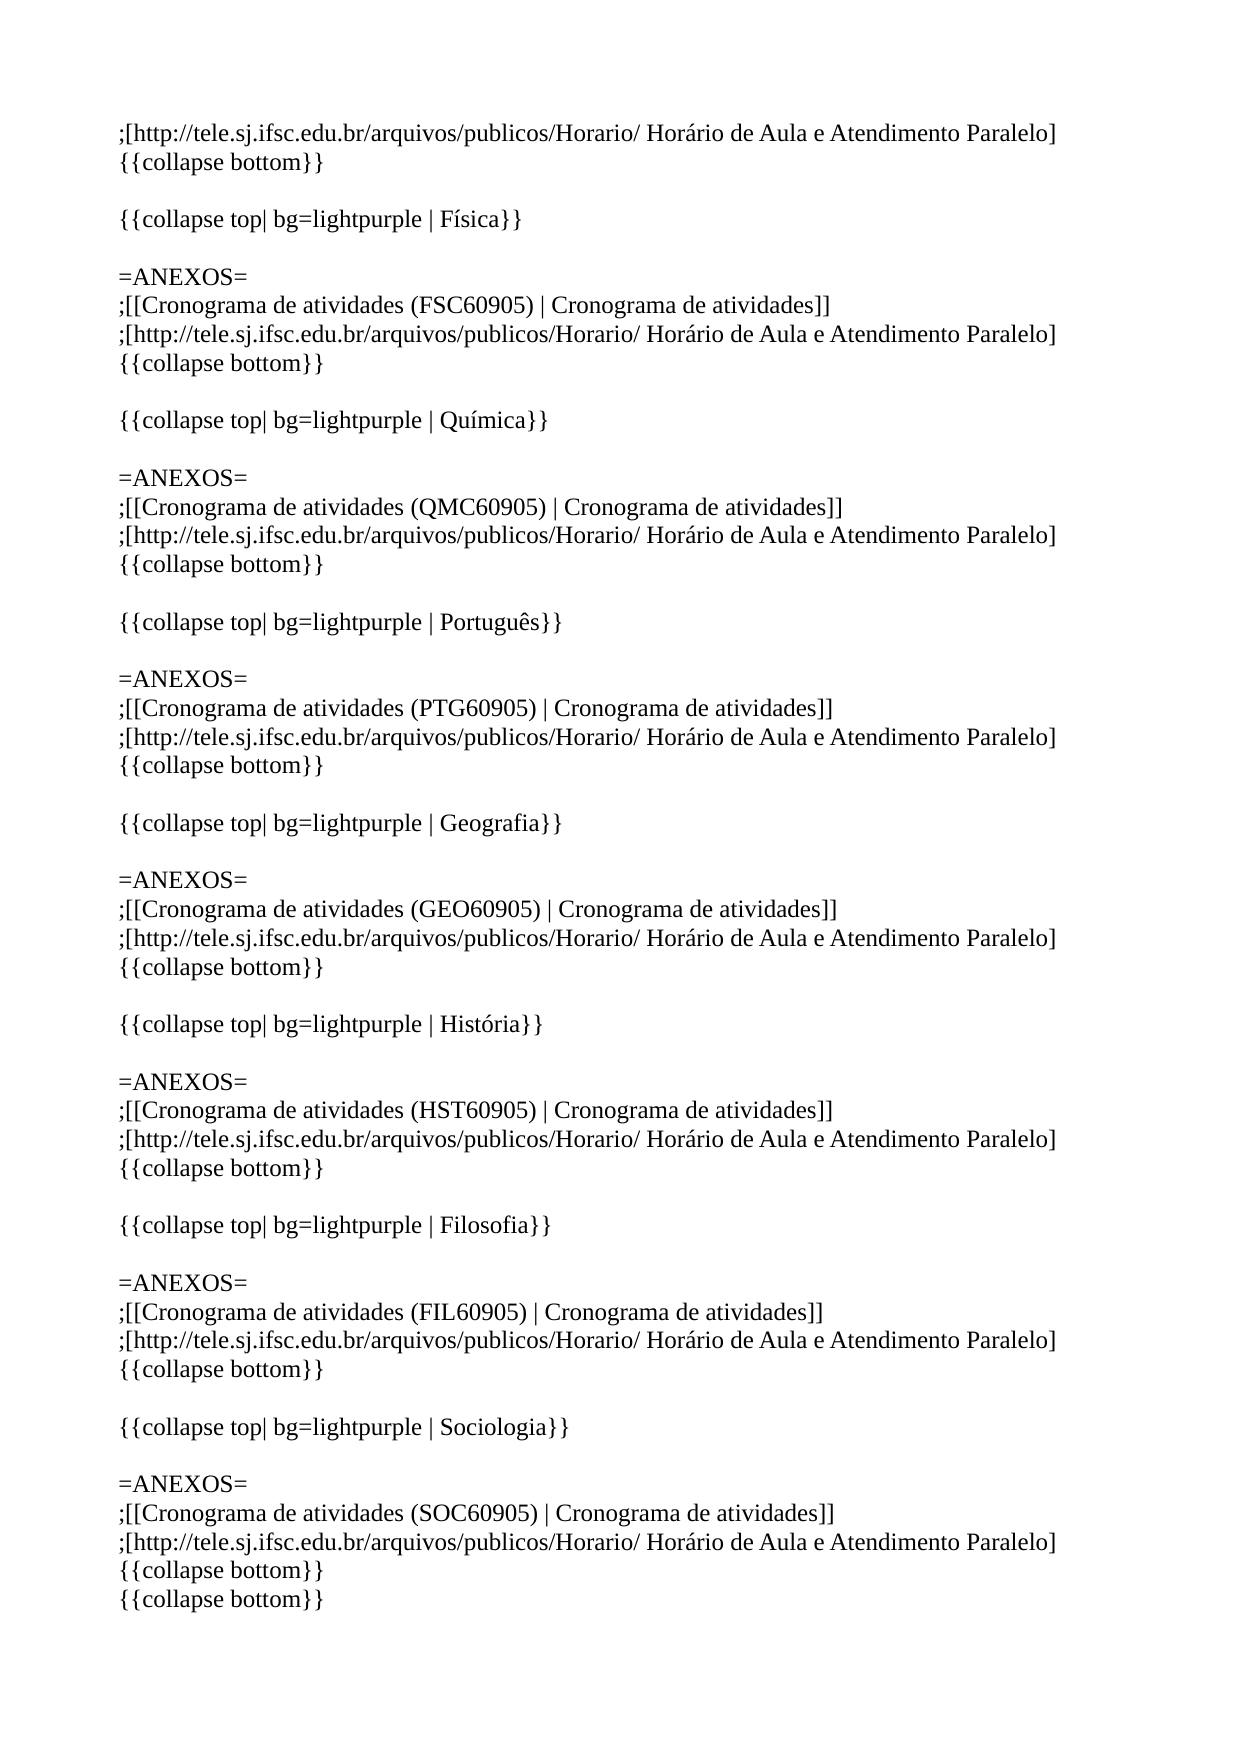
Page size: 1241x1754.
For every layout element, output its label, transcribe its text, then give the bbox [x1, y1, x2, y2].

text =ANEXOS= [118, 664, 1122, 693]
text =ANEXOS= [118, 1469, 1122, 1498]
text ;[[Cronograma de atividades (FIL60905) | Cronograma de atividades]] [118, 1297, 1122, 1326]
text {{collapse bottom}} [118, 1556, 1122, 1584]
text ;[[Cronograma de atividades (SOC60905) | Cronograma de atividades]] [118, 1498, 1122, 1527]
text =ANEXOS= [118, 463, 1122, 492]
text {{collapse bottom}} [118, 1354, 1122, 1383]
text {{collapse top| bg=lightpurple | Filosofia}} [118, 1211, 1122, 1239]
text ;[[Cronograma de atividades (GEO60905) | Cronograma de atividades]] [118, 894, 1122, 923]
text ;[http://tele.sj.ifsc.edu.br/arquivos/publicos/Horario/ Horário de Aula e Atendimento Paralelo] [118, 521, 1122, 549]
text {{collapse top| bg=lightpurple | Geografia}} [118, 808, 1122, 837]
text ;[[Cronograma de atividades (HST60905) | Cronograma de atividades]] [118, 1096, 1122, 1124]
text =ANEXOS= [118, 866, 1122, 894]
text {{collapse top| bg=lightpurple | Sociologia}} [118, 1412, 1122, 1441]
text ;[http://tele.sj.ifsc.edu.br/arquivos/publicos/Horario/ Horário de Aula e Atendimento Paralelo] [118, 319, 1122, 348]
text ;[http://tele.sj.ifsc.edu.br/arquivos/publicos/Horario/ Horário de Aula e Atendimento Paralelo] [118, 1124, 1122, 1153]
text {{collapse bottom}} [118, 952, 1122, 981]
text =ANEXOS= [118, 1268, 1122, 1297]
text ;[http://tele.sj.ifsc.edu.br/arquivos/publicos/Horario/ Horário de Aula e Atendimento Paralelo] [118, 1326, 1122, 1354]
text {{collapse top| bg=lightpurple | Português}} [118, 607, 1122, 636]
text {{collapse top| bg=lightpurple | História}} [118, 1009, 1122, 1038]
text {{collapse top| bg=lightpurple | Química}} [118, 406, 1122, 434]
text ;[http://tele.sj.ifsc.edu.br/arquivos/publicos/Horario/ Horário de Aula e Atendimento Paralelo] [118, 118, 1122, 147]
text {{collapse bottom}} [118, 147, 1122, 176]
text =ANEXOS= [118, 1067, 1122, 1096]
text {{collapse bottom}} [118, 348, 1122, 377]
text ;[[Cronograma de atividades (QMC60905) | Cronograma de atividades]] [118, 492, 1122, 521]
text {{collapse bottom}} [118, 1153, 1122, 1182]
text ;[http://tele.sj.ifsc.edu.br/arquivos/publicos/Horario/ Horário de Aula e Atendimento Paralelo] [118, 923, 1122, 952]
text {{collapse bottom}} [118, 1584, 1122, 1613]
text {{collapse bottom}} [118, 751, 1122, 779]
text ;[[Cronograma de atividades (PTG60905) | Cronograma de atividades]] [118, 693, 1122, 722]
text {{collapse top| bg=lightpurple | Física}} [118, 204, 1122, 233]
text =ANEXOS= [118, 262, 1122, 291]
text ;[[Cronograma de atividades (FSC60905) | Cronograma de atividades]] [118, 291, 1122, 319]
text ;[http://tele.sj.ifsc.edu.br/arquivos/publicos/Horario/ Horário de Aula e Atendimento Paralelo] [118, 722, 1122, 751]
text {{collapse bottom}} [118, 549, 1122, 578]
text ;[http://tele.sj.ifsc.edu.br/arquivos/publicos/Horario/ Horário de Aula e Atendimento Paralelo] [118, 1527, 1122, 1556]
